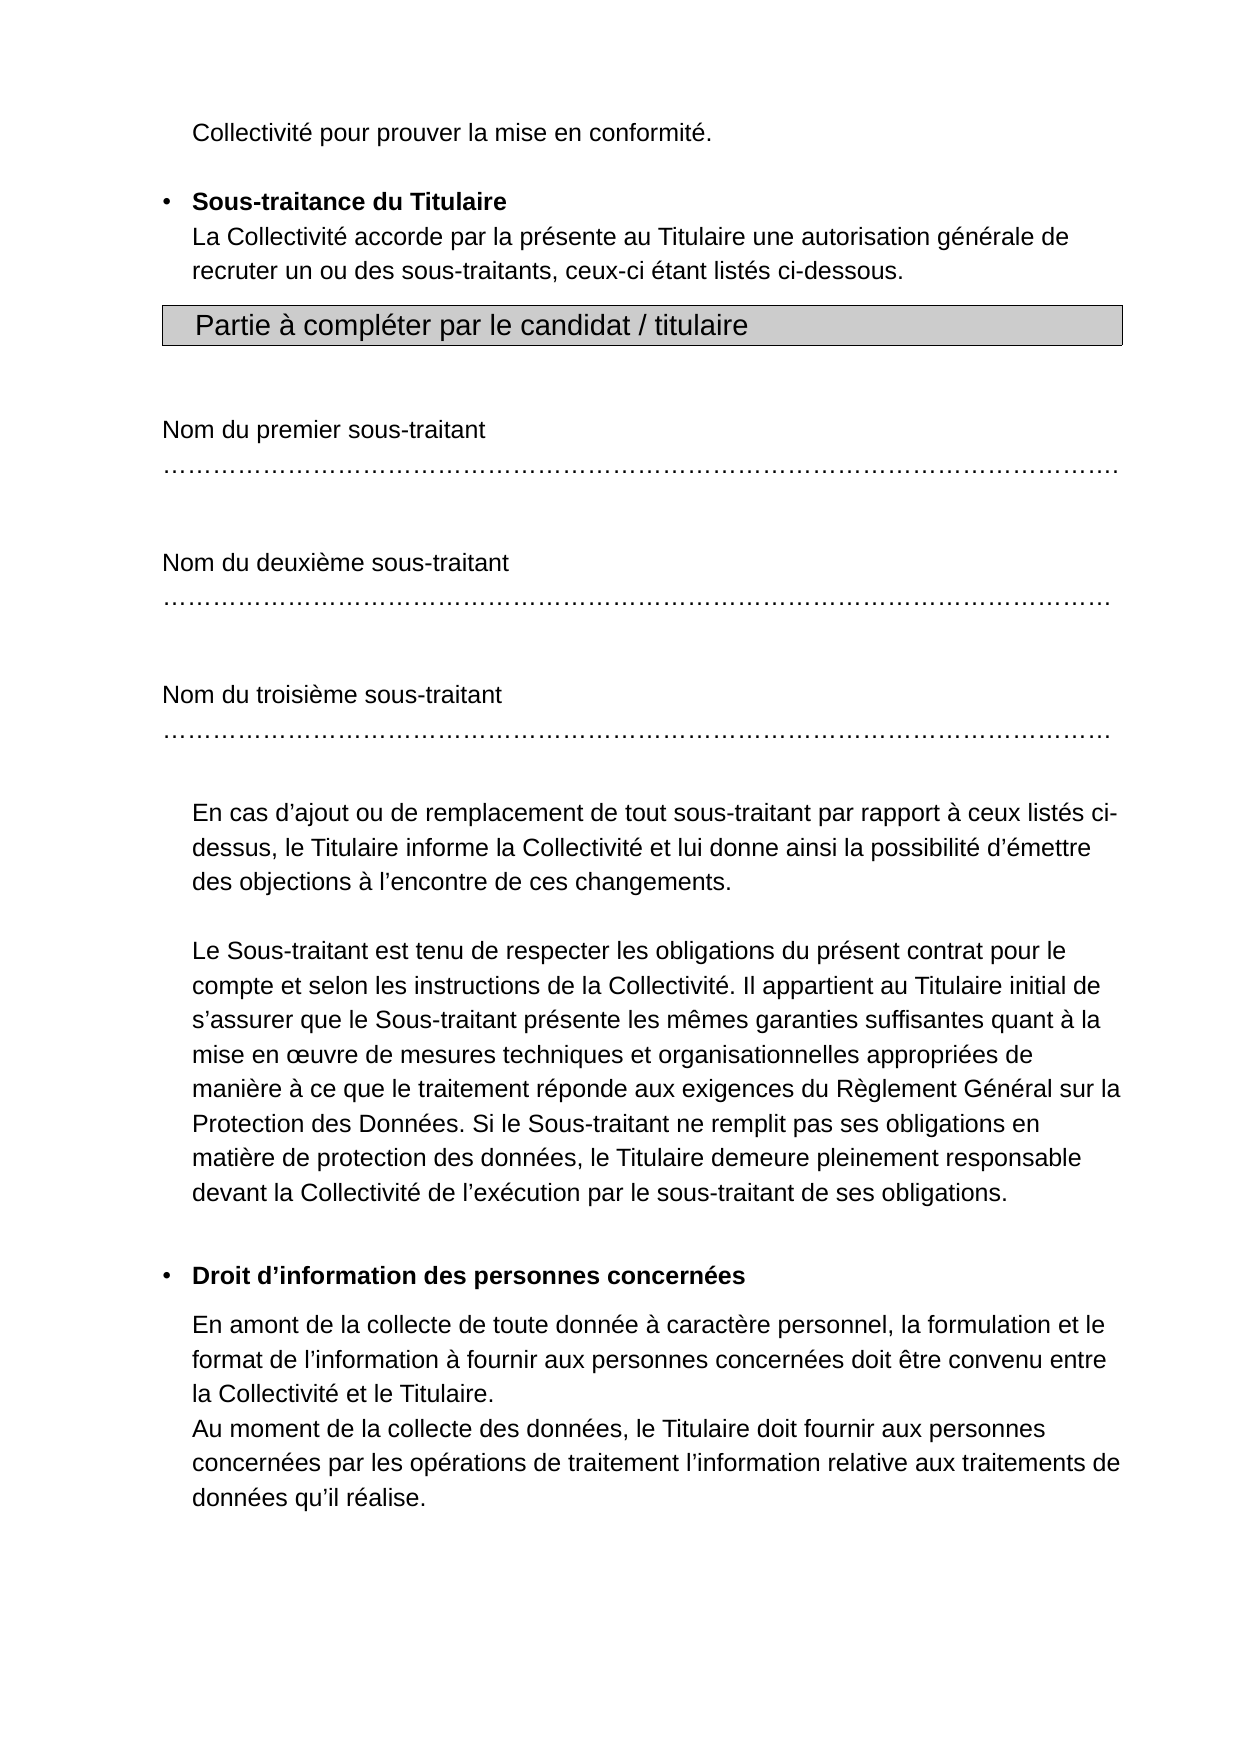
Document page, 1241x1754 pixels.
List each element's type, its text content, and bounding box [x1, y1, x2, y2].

text Nom du premier sous-traitant ……………………………………………………………………………………………………. [162, 415, 1122, 478]
list Sous-traitance du Titulaire La Collectivité accorde par la présente au Titulaire une autorisation générale de recruter un ou des sous-traitants, ceux-ci étant listés ci-dessous. [162, 187, 1122, 285]
list En cas d’ajout ou de remplacement de tout sous-traitant par rapport à ceux listés ci-dessus, le Titulaire informe la Collectivité et lui donne ainsi la possibilité d’émettre des objections à l’encontre de ces changements. Le Sous-traitant est tenu de respecter les obligations du présent contrat pour le compte et selon les instructions de la Collectivité. Il appartient au Titulaire initial de s’assurer que le Sous-traitant présente les mêmes garanties suffisantes quant à la mise en œuvre de mesures techniques et organisationnelles appropriées de manière à ce que le traitement réponde aux exigences du Règlement Général sur la Protection des Données. Si le Sous-traitant ne remplit pas ses obligations en matière de protection des données, le Titulaire demeure pleinement responsable devant la Collectivité de l’exécution par le sous-traitant de ses obligations. [162, 764, 1122, 1241]
list Collectivité pour prouver la mise en conformité. [162, 118, 1122, 181]
text Nom du deuxième sous-traitant …………………………………………………………………………………………………… [162, 548, 1122, 611]
list En amont de la collecte de toute donnée à caractère personnel, la formulation et le format de l’information à fournir aux personnes concernées doit être convenu entre la Collectivité et le Titulaire. Au moment de la collecte des données, le Titulaire doit fournir aux personnes concernées par les opérations de traitement l’information relative aux traitements de données qu’il réalise. [162, 1310, 1122, 1546]
list Partie à compléter par le candidat / titulaire [163, 306, 1122, 345]
list Droit d’information des personnes concernées [162, 1261, 1122, 1290]
text Nom du troisième sous-traitant …………………………………………………………………………………………………… [162, 680, 1122, 743]
